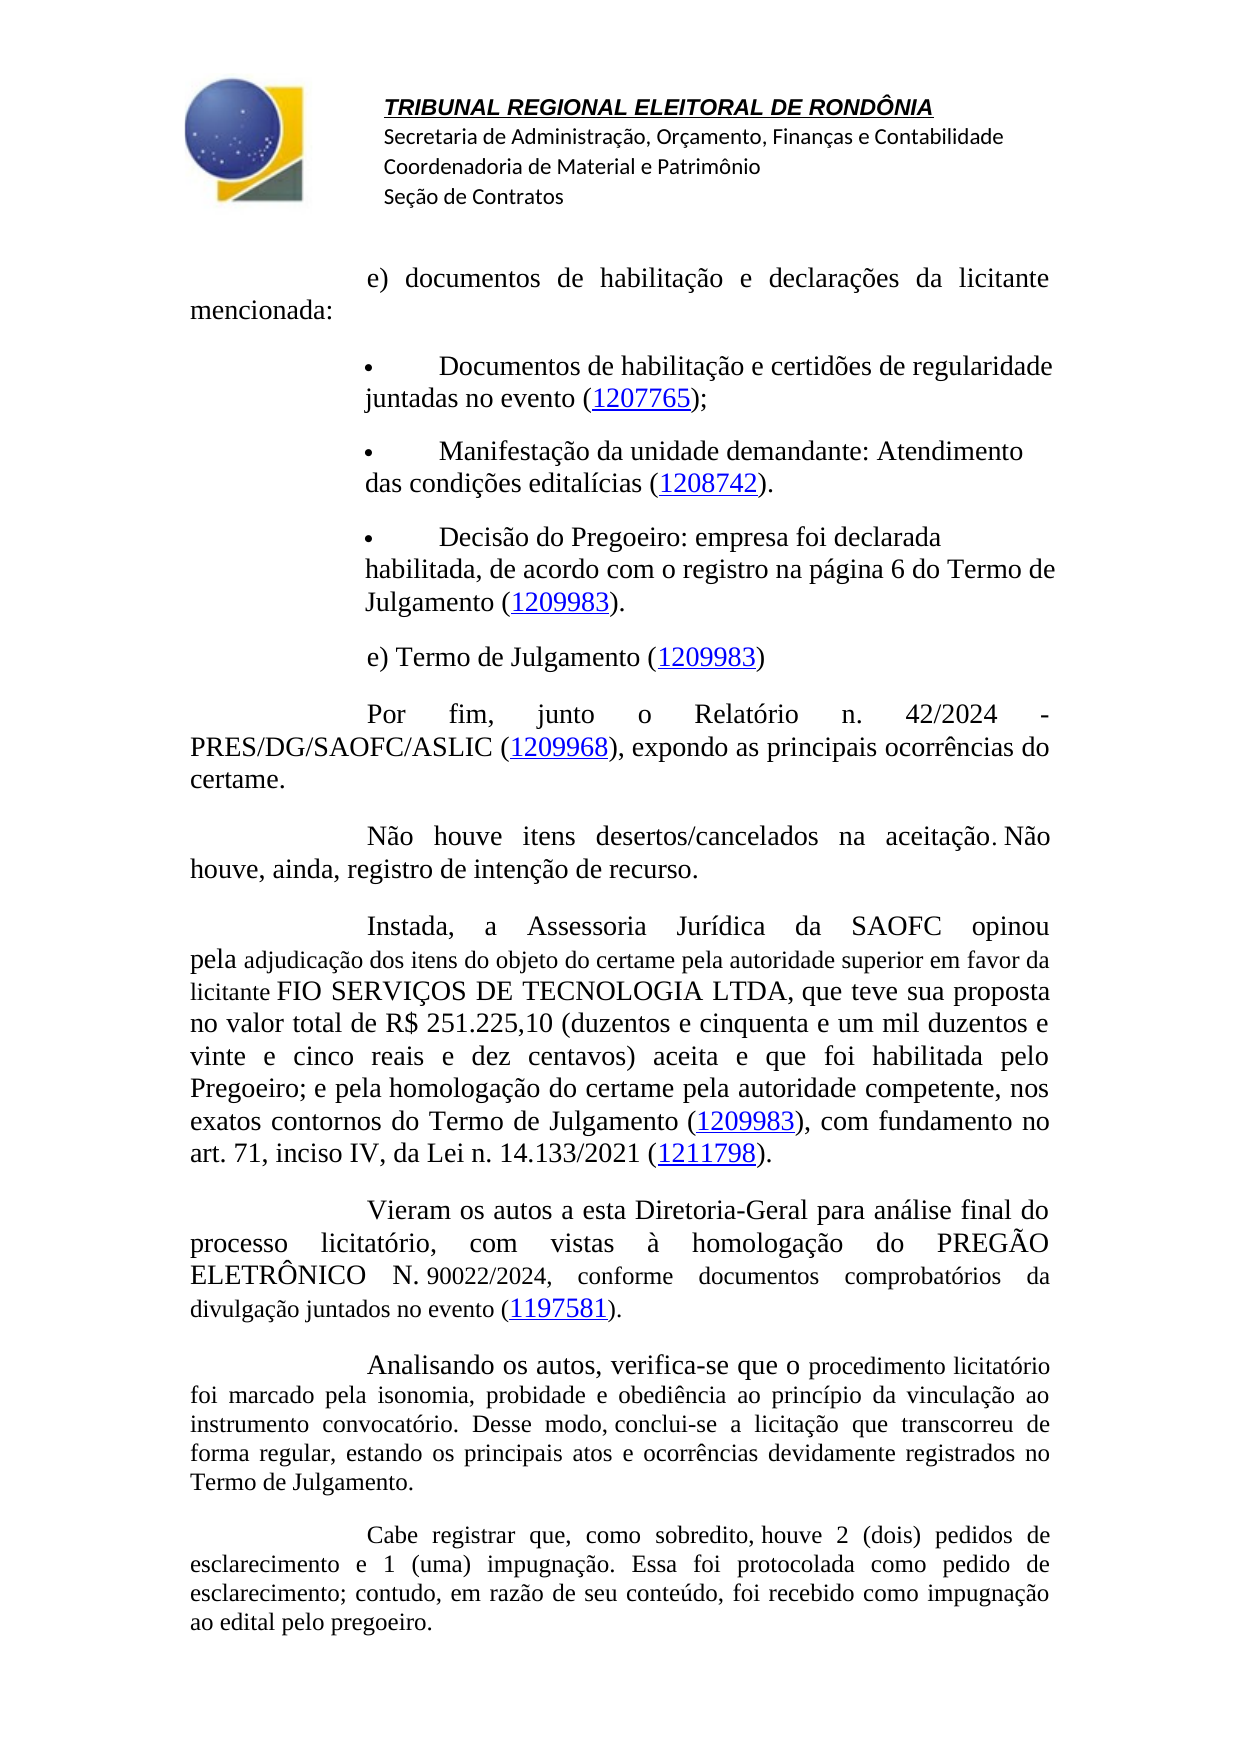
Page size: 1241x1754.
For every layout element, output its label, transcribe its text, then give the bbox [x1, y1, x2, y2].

text Por fim, junto o Relatório n. 42/2024 - PRES/DG/SAOFC/ASLIC (1209968), expondo as principais ocorrências do certame. [190, 697, 1051, 794]
text Cabe registrar que, como sobredito, houve 2 (dois) pedidos de esclarecimento e 1 (uma) impugnação. Essa foi protocolada como pedido de esclarecimento; contudo, em razão de seu conteúdo, foi recebido como impugnação ao edital pelo pregoeiro. [190, 1520, 1051, 1635]
text e) Termo de Julgamento (1209983) [190, 640, 1051, 672]
list Documentos de habilitação e certidões de regularidade juntadas no evento (1207765); [365, 348, 1063, 413]
list Decisão do Pregoeiro: empresa foi declarada habilitada, de acordo com o registro na página 6 do Termo de Julgamento (1209983). [365, 520, 1063, 617]
text Vieram os autos a esta Diretoria-Geral para análise final do processo licitatório, com vistas à homologação do PREGÃO ELETRÔNICO N. 90022/2024, conforme documentos comprobatórios da divulgação juntados no evento (1197581). [190, 1193, 1051, 1323]
text Instada, a Assessoria Jurídica da SAOFC opinou pela adjudicação dos itens do objeto do certame pela autoridade superior em favor da licitante FIO SERVIÇOS DE TECNOLOGIA LTDA, que teve sua proposta no valor total de R$ 251.225,10 (duzentos e cinquenta e um mil duzentos e vinte e cinco reais e dez centavos) aceita e que foi habilitada pelo Pregoeiro; e pela homologação do certame pela autoridade competente, nos exatos contornos do Termo de Julgamento (1209983), com fundamento no art. 71, inciso IV, da Lei n. 14.133/2021 (1211798). [190, 909, 1051, 1168]
text Não houve itens desertos/cancelados na aceitação. Não houve, ainda, registro de intenção de recurso. [190, 819, 1051, 884]
text Analisando os autos, verifica-se que o procedimento licitatório foi marcado pela isonomia, probidade e obediência ao princípio da vinculação ao instrumento convocatório. Desse modo, conclui-se a licitação que transcorreu de forma regular, estando os principais atos e ocorrências devidamente registrados no Termo de Julgamento. [190, 1348, 1051, 1495]
text e) documentos de habilitação e declarações da licitante mencionada: [190, 261, 1051, 326]
list Manifestação da unidade demandante: Atendimento das condições editalícias (1208742). [365, 434, 1063, 499]
